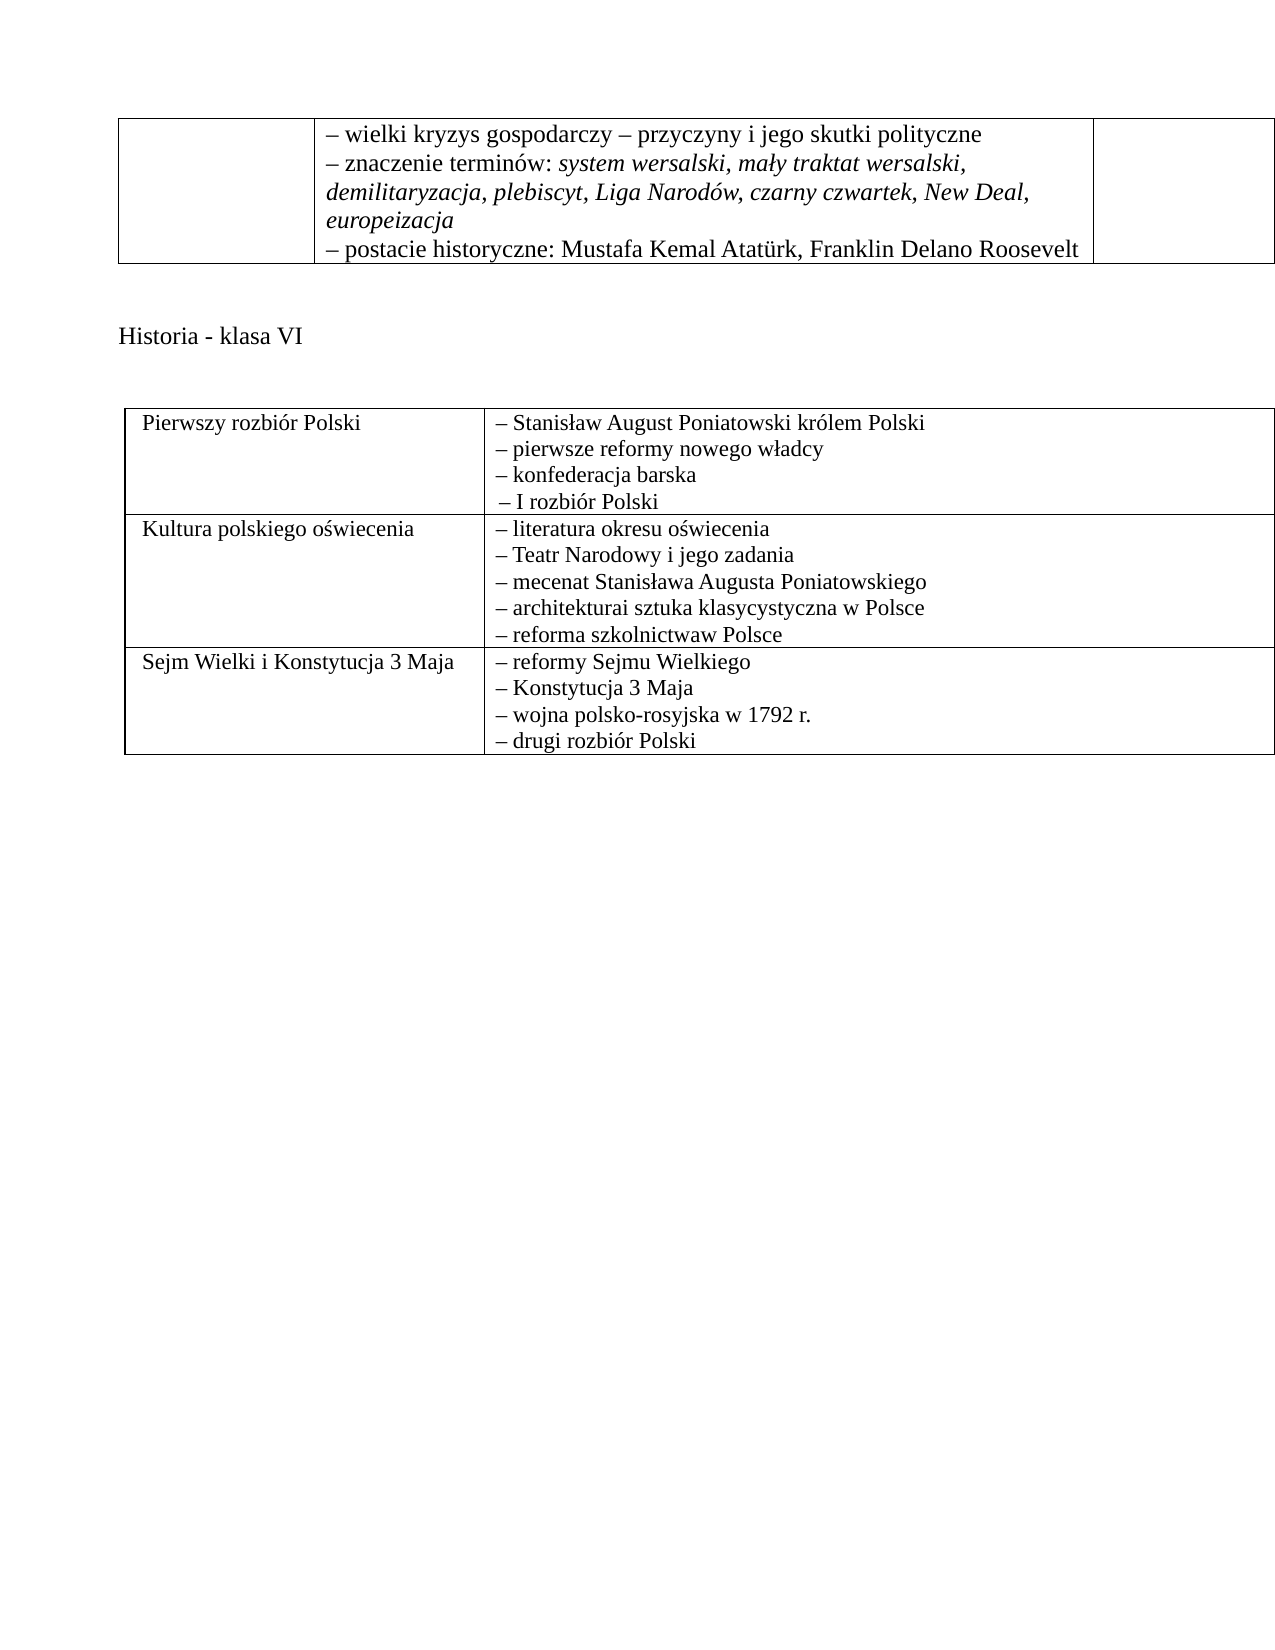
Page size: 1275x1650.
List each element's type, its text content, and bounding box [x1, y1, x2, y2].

table_header Pierwszy rozbiór Polski [126, 409, 484, 514]
text Historia - klasa VI [118, 321, 1157, 350]
table_cell Sejm Wielki i Konstytucja 3 Maja [126, 648, 484, 753]
table_cell – wielki kryzys gospodarczy – przyczyny i jego skutki polityczne – znaczenie terminów: system wersalski, mały traktat wersalski, demilitaryzacja, plebiscyt, Liga Narodów, czarny czwartek, New Deal, europeizacja – postacie historyczne: Mustafa Kemal Atatürk, Franklin Delano Roosevelt [315, 119, 1093, 263]
table_cell – literatura okresu oświecenia – Teatr Narodowy i jego zadania – mecenat Stanisława Augusta Poniatowskiego – architekturai sztuka klasycystyczna w Polsce – reforma szkolnictwaw Polsce [485, 515, 1274, 647]
table_cell [119, 119, 314, 263]
table_cell Kultura polskiego oświecenia [126, 515, 484, 647]
table_cell – reformy Sejmu Wielkiego – Konstytucja 3 Maja – wojna polsko-rosyjska w 1792 r. – drugi rozbiór Polski [485, 648, 1274, 753]
table_cell [1094, 119, 1274, 263]
table_header – Stanisław August Poniatowski królem Polski – pierwsze reformy nowego władcy – konfederacja barska – I rozbiór Polski [485, 409, 1274, 514]
